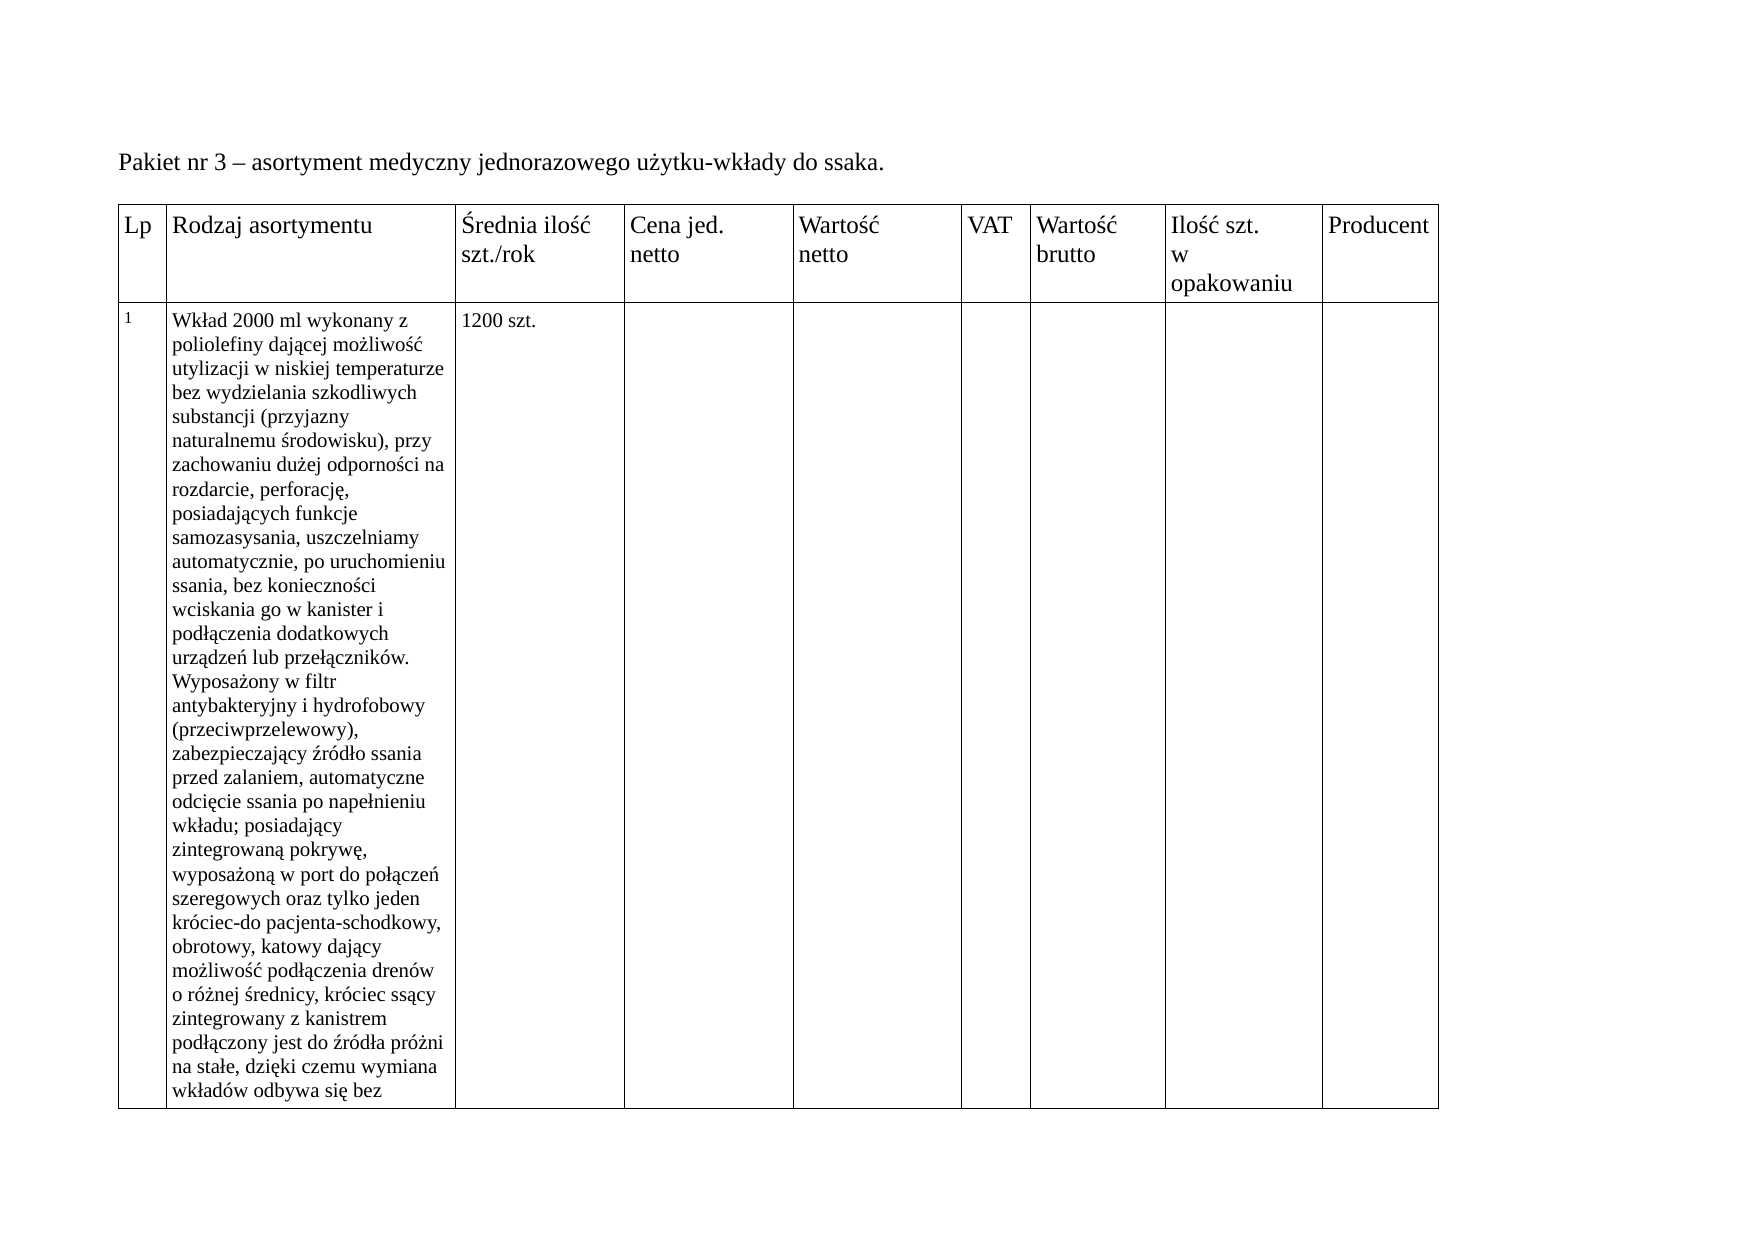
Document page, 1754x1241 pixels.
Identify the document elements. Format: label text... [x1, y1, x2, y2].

table_header Wartość netto [794, 205, 961, 302]
table_header Producent [1323, 205, 1438, 302]
table_header Ilość szt. w opakowaniu [1166, 205, 1322, 302]
table_cell 1200 szt. [456, 303, 624, 1108]
text Pakiet nr 3 – asortyment medyczny jednorazowego użytku-wkłady do ssaka. [118, 147, 1636, 176]
table_header Wartość brutto [1031, 205, 1165, 302]
table_header Średnia ilość szt./rok [456, 205, 624, 302]
table_cell Wkład 2000 ml wykonany z poliolefiny dającej możliwość utylizacji w niskiej temperaturze bez wydzielania szkodliwych substancji (przyjazny naturalnemu środowisku), przy zachowaniu dużej odporności na rozdarcie, perforację, posiadających funkcje samozasysania, uszczelniamy automatycznie, po uruchomieniu ssania, bez konieczności wciskania go w kanister i podłączenia dodatkowych urządzeń lub przełączników. Wyposażony w filtr antybakteryjny i hydrofobowy (przeciwprzelewowy), zabezpieczający źródło ssania przed zalaniem, automatyczne odcięcie ssania po napełnieniu wkładu; posiadający zintegrowaną pokrywę, wyposażoną w port do połączeń szeregowych oraz tylko jeden króciec-do pacjenta-schodkowy, obrotowy, katowy dający możliwość podłączenia drenów o różnej średnicy, króciec ssący zintegrowany z kanistrem podłączony jest do źródła próżni na stałe, dzięki czemu wymiana wkładów odbywa się bez [167, 303, 455, 1108]
table_cell [625, 303, 793, 1108]
table_cell [1323, 303, 1438, 1108]
table_cell [1031, 303, 1165, 1108]
table_cell [962, 303, 1030, 1108]
table_header Rodzaj asortymentu [167, 205, 455, 302]
table_header VAT [962, 205, 1030, 302]
table_cell 1 [119, 303, 166, 1108]
table_cell [794, 303, 961, 1108]
table_header Lp [119, 205, 166, 302]
table_cell [1166, 303, 1322, 1108]
table_header Cena jed. netto [625, 205, 793, 302]
